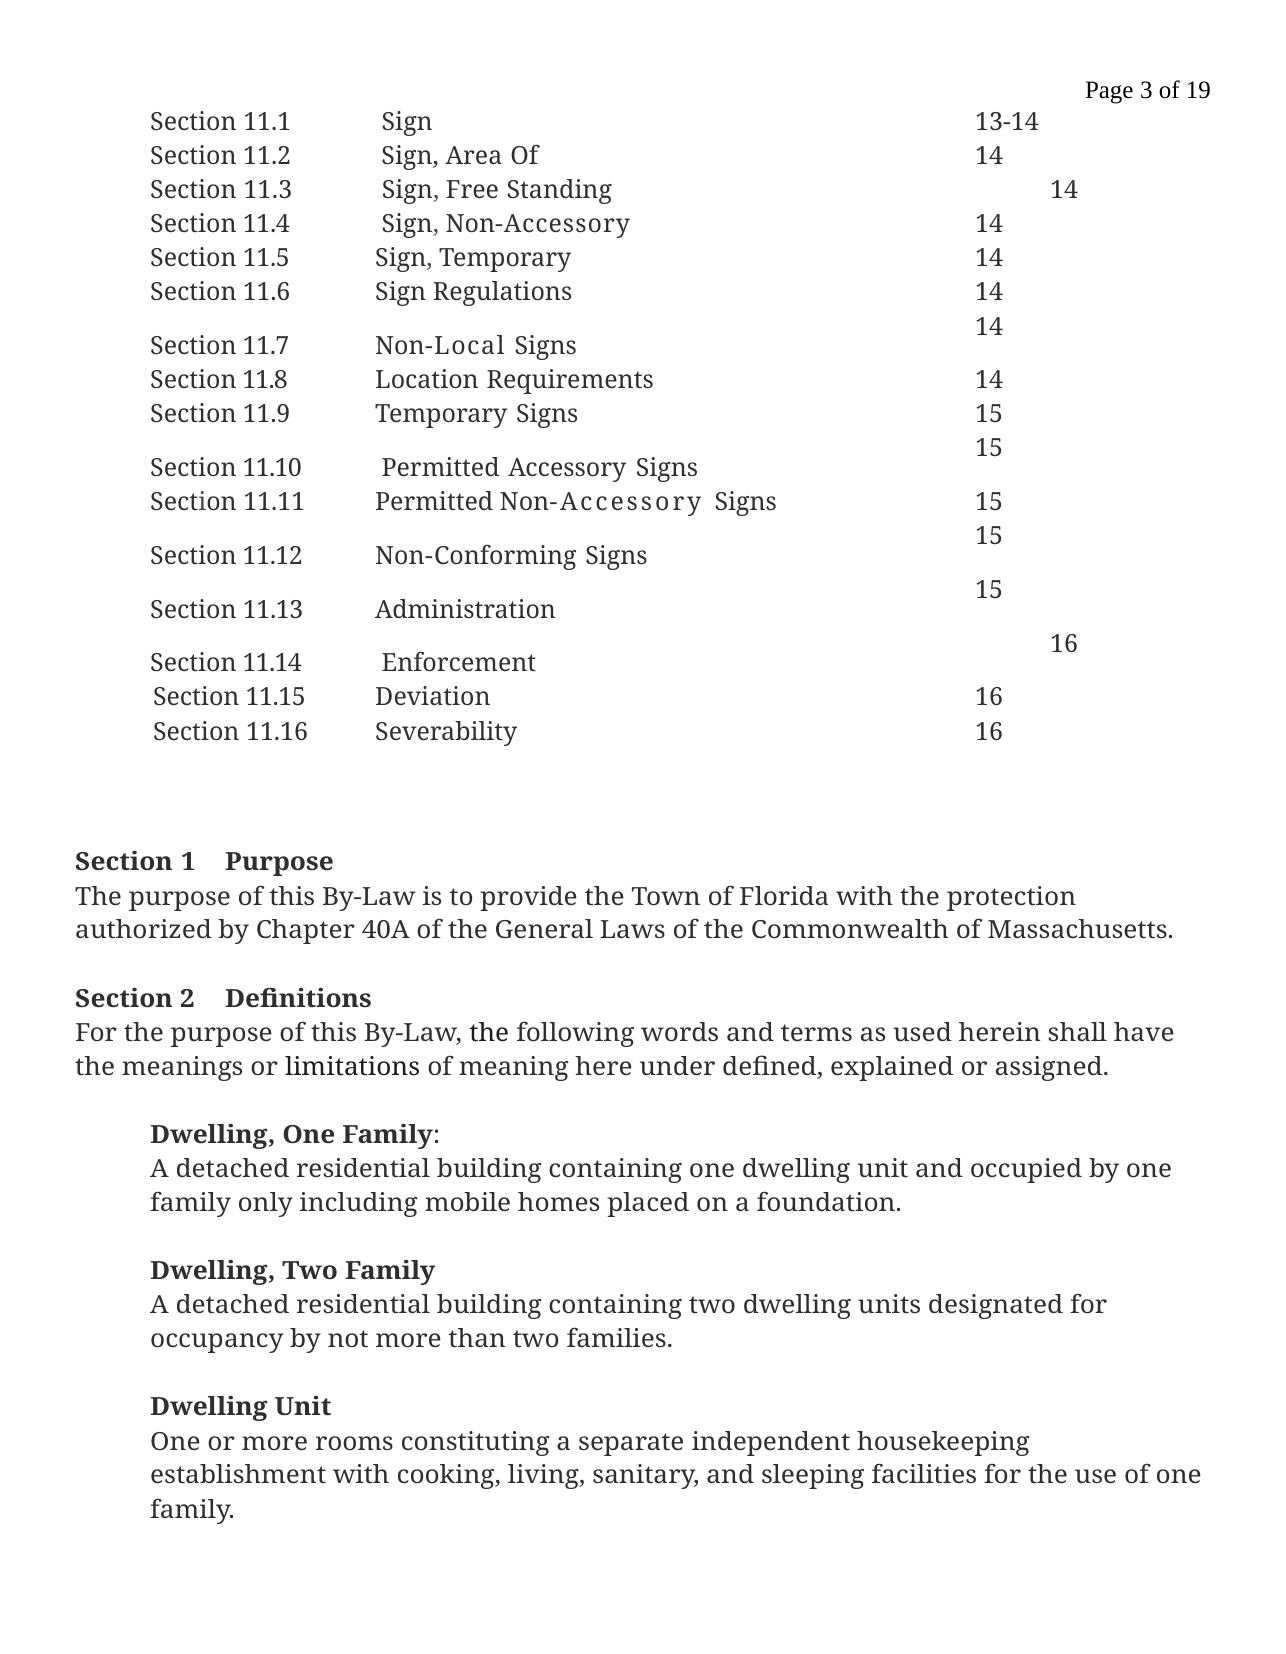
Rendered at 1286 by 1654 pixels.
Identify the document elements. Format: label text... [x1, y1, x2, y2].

text Section 11.9 Temporary Signs 15 [75, 396, 1210, 430]
text For the purpose of this By-Law, the following words and terms as used herein shall have the meanings or limitations of meaning here under defined, explained or assigned. [75, 1014, 1210, 1082]
text Section 2 Definitions [75, 980, 1210, 1014]
text Section 11.12 Non-Conforming Signs 15 [75, 518, 1210, 572]
text Section 1 Purpose [75, 844, 1210, 878]
text Section 11.2 Sign, Area Of 14 [75, 138, 1210, 172]
text Section 11.6 Sign Regulations 14 [75, 274, 1210, 308]
text Dwelling, Two Family [75, 1253, 1210, 1287]
text Section 11.16 Severability 16 [75, 713, 1210, 747]
text Section 11.5 Sign, Temporary 14 [75, 240, 1210, 274]
text Section 11.11 Permitted Non-Accessory Signs 15 [75, 484, 1210, 518]
text Section 11.10 Permitted Accessory Signs 15 [75, 430, 1210, 484]
text One or more rooms constituting a separate independent housekeeping establishment with cooking, living, sanitary, and sleeping facilities for the use of one family. [150, 1423, 1210, 1525]
text Section 11.7 Non-Local Signs 14 [75, 308, 1210, 362]
text A detached residential building containing one dwelling unit and occupied by one family only including mobile homes placed on a foundation. [150, 1151, 1210, 1219]
text Section 11.13 Administration 15 [75, 572, 1210, 625]
text Section 11.14 Enforcement 16 [75, 625, 1210, 679]
text A detached residential building containing two dwelling units designated for occupancy by not more than two families. [150, 1287, 1210, 1355]
text Section 11.4 Sign, Non-Accessory 14 [75, 206, 1210, 240]
text Section 11.1 Sign 13-14 [75, 104, 1210, 138]
text Dwelling Unit [75, 1389, 1210, 1423]
text Section 11.3 Sign, Free Standing 14 [75, 172, 1210, 206]
text The purpose of this By-Law is to provide the Town of Florida with the protection authorized by Chapter 40A of the General Laws of the Commonwealth of Massachusetts. [75, 878, 1210, 946]
text Section 11.15 Deviation 16 [75, 679, 1210, 713]
text Dwelling, One Family: [75, 1117, 1210, 1151]
text Section 11.8 Location Requirements 14 [75, 362, 1210, 396]
